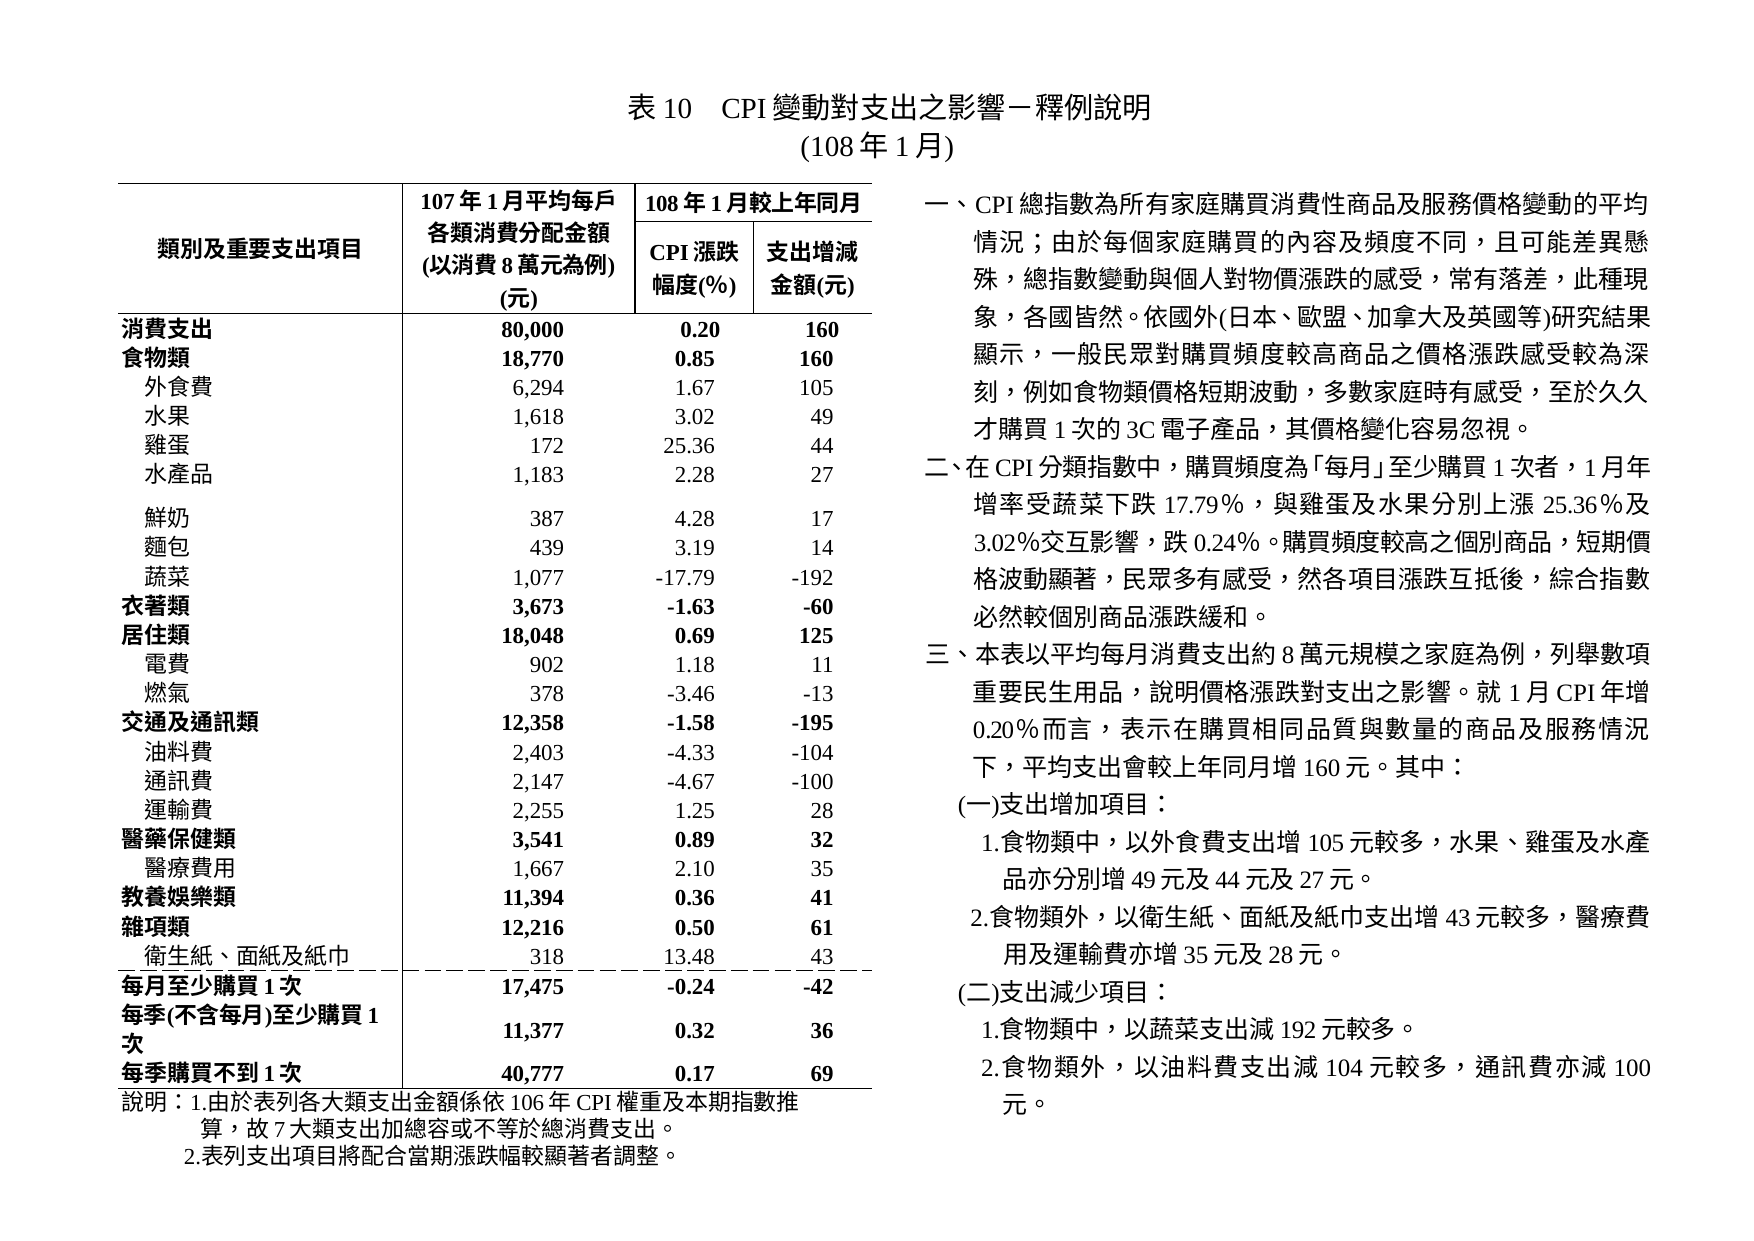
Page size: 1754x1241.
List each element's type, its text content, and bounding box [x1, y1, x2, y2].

table_cell -3.46 [635, 678, 753, 707]
table_cell 0.36 [635, 883, 753, 912]
text 表10 CPI變動對支出之影響－釋例說明 [114, 89, 1665, 126]
table_cell 通訊費 [118, 766, 402, 795]
table_cell 雜項類 [118, 912, 402, 941]
table_cell 醫藥保健類 [118, 824, 402, 853]
table_cell 蔬菜 [118, 562, 402, 591]
table_cell 35 [753, 853, 872, 882]
table_cell 17,475 [403, 970, 635, 1000]
table_cell 0.20 [635, 314, 753, 343]
table_cell 387 [403, 503, 635, 532]
table_cell 1.25 [635, 795, 753, 824]
table_cell 消費支出 [118, 314, 402, 343]
table_cell [872, 1088, 915, 1170]
table_cell 食物類 [118, 343, 402, 372]
table_cell 說明：1.由於表列各大類支出金額係依106年CPI權重及本期指數推算，故7大類支出加總容或不等於總消費支出。 2.表列支出項目將配合當期漲跌幅較顯著者調整。 [118, 1089, 872, 1170]
table_cell 交通及通訊類 [118, 708, 402, 737]
table_cell 32 [753, 824, 872, 853]
table_cell 12,358 [403, 708, 635, 737]
table_cell [872, 503, 915, 532]
table_cell 41 [753, 883, 872, 912]
table_cell [872, 591, 915, 620]
table_cell 25.36 [635, 430, 753, 459]
table_cell [753, 489, 872, 503]
table_cell [872, 1000, 915, 1058]
table_cell 0.32 [635, 1000, 753, 1058]
table_cell 12,216 [403, 912, 635, 941]
table_cell -100 [753, 766, 872, 795]
table_cell 0.89 [635, 824, 753, 853]
table_cell [872, 853, 915, 882]
table_cell 61 [753, 912, 872, 941]
table_cell [872, 737, 915, 766]
table_cell [872, 620, 915, 649]
table_cell 每季(不含每月)至少購買1次 [118, 1000, 402, 1058]
table_cell 居住類 [118, 620, 402, 649]
table_cell [118, 489, 402, 503]
table_cell 14 [753, 533, 872, 562]
table_cell -104 [753, 737, 872, 766]
table_cell -4.33 [635, 737, 753, 766]
table_cell 105 [753, 372, 872, 401]
table_cell 雞蛋 [118, 430, 402, 459]
table_cell [872, 795, 915, 824]
table_cell 439 [403, 533, 635, 562]
table_cell 3.02 [635, 401, 753, 430]
table_cell 水產品 [118, 460, 402, 489]
table_cell 0.17 [635, 1059, 753, 1088]
table_cell 378 [403, 678, 635, 707]
table_cell 44 [753, 430, 872, 459]
table_cell 80,000 [403, 314, 635, 343]
table_cell [872, 912, 915, 941]
table_cell 燃氣 [118, 678, 402, 707]
table_cell 0.50 [635, 912, 753, 941]
table_cell -17.79 [635, 562, 753, 591]
table_cell 2,255 [403, 795, 635, 824]
table_cell 教養娛樂類 [118, 883, 402, 912]
table_cell [635, 489, 753, 503]
table_cell 3,673 [403, 591, 635, 620]
table_cell [872, 533, 915, 562]
table_cell [872, 1059, 915, 1088]
table_cell 電費 [118, 649, 402, 678]
table_cell 麵包 [118, 533, 402, 562]
table_cell [872, 766, 915, 795]
table_cell [872, 401, 915, 430]
table_header 108年1月較上年同月 [636, 184, 872, 221]
table_cell 每月至少購買1次 [118, 970, 402, 1000]
table_cell 18,770 [403, 343, 635, 372]
text (108年1月) [89, 126, 1665, 164]
table_cell 衣著類 [118, 591, 402, 620]
table_cell [872, 883, 915, 912]
table_cell [872, 941, 915, 970]
table_cell -195 [753, 708, 872, 737]
table_cell 3.19 [635, 533, 753, 562]
table_cell [872, 970, 915, 1000]
table_cell 衛生紙、面紙及紙巾 [118, 941, 402, 970]
table_cell 外食費 [118, 372, 402, 401]
table_cell 2.10 [635, 853, 753, 882]
table_cell 160 [753, 314, 872, 343]
table_cell [872, 649, 915, 678]
table_cell 160 [753, 343, 872, 372]
table_cell -1.63 [635, 591, 753, 620]
table_cell 油料費 [118, 737, 402, 766]
table_cell 13.48 [635, 941, 753, 970]
table_cell [872, 708, 915, 737]
table_cell [872, 562, 915, 591]
table_cell [872, 430, 915, 459]
table_cell 49 [753, 401, 872, 430]
table_cell 1,183 [403, 460, 635, 489]
table_cell 1.18 [635, 649, 753, 678]
table_cell 11,394 [403, 883, 635, 912]
table_cell 每季購買不到1次 [118, 1059, 402, 1088]
table_cell 27 [753, 460, 872, 489]
table_cell 醫療費用 [118, 853, 402, 882]
table_cell 28 [753, 795, 872, 824]
table_cell CPI漲跌 幅度(％) [636, 222, 753, 313]
table_cell -1.58 [635, 708, 753, 737]
table_cell 運輸費 [118, 795, 402, 824]
table_cell [403, 489, 635, 503]
table_cell [872, 678, 915, 707]
table_cell 0.85 [635, 343, 753, 372]
table_cell [872, 460, 915, 489]
table_cell 4.28 [635, 503, 753, 532]
table_cell 2,147 [403, 766, 635, 795]
table_cell -0.24 [635, 970, 753, 1000]
table_cell 36 [753, 1000, 872, 1058]
table_cell 43 [753, 941, 872, 970]
table_cell -42 [753, 970, 872, 1000]
table_cell -4.67 [635, 766, 753, 795]
table_cell 318 [403, 941, 635, 970]
table_cell [872, 343, 915, 372]
table_cell 18,048 [403, 620, 635, 649]
table_cell -192 [753, 562, 872, 591]
table_cell 1.67 [635, 372, 753, 401]
table_cell [872, 372, 915, 401]
table_cell 鮮奶 [118, 503, 402, 532]
table_cell 水果 [118, 401, 402, 430]
table_cell 0.69 [635, 620, 753, 649]
table_cell 17 [753, 503, 872, 532]
table_cell -13 [753, 678, 872, 707]
table_cell [872, 313, 915, 343]
table_cell 125 [753, 620, 872, 649]
table_cell 902 [403, 649, 635, 678]
table_header 一、CPI總指數為所有家庭購買消費性商品及服務價格變動的平均情況；由於每個家庭購買的內容及頻度不同，且可能差異懸殊，總指數變動與個人對物價漲跌的感受，常有落差，此種現象，各國皆然。依國外(日本、歐盟、加拿大及英國等)研究結果顯示，一般民眾對購買頻度較高商品之價格漲跌感受較為深刻，例如食物類價格短期波動，多數家庭時有感受，至於久久才購買1次的3C電子產品，其價格變化容易忽視。 二、在CPI分類指數中，購買頻度為「每月」至少購買1次者，1月年增率受蔬菜下跌17.79％，與雞蛋及水果分別上漲25.36％及3.02％交互影響，跌0.24％。購買頻度較高之個別商品，短期價格波動顯著，民眾多有感受，然各項目漲跌互抵後，綜合指數必然較個別商品漲跌緩和。 三、本表以平均每月消費支出約8萬元規模之家庭為例，列舉數項重要民生用品，說明價格漲跌對支出之影響。就1月CPI年增0.20％而言，表示在購買相同品質與數量的商品及服務情況下，平均支出會較上年同月增160元。其中： (一)支出增加項目： 1.食物類中，以外食費支出增105元較多，水果、雞蛋及水產品亦分別增49元及44元及27元。 2.食物類外，以衛生紙、面紙及紙巾支出增43元較多，醫療費用及運輸費亦增35元及28元。 (二)支出減少項目： 1.食物類中，以蔬菜支出減192元較多。 2.食物類外，以油料費支出減104元較多，通訊費亦減100元。 [915, 183, 1654, 1170]
table_header 類別及重要支出項目 [118, 184, 402, 313]
table_cell 172 [403, 430, 635, 459]
table_cell -60 [753, 591, 872, 620]
table_header 107年1月平均每戶 各類消費分配金額 (以消費8萬元為例)(元) [403, 184, 634, 313]
table_cell 1,618 [403, 401, 635, 430]
table_cell 40,777 [403, 1059, 635, 1088]
table_cell 3,541 [403, 824, 635, 853]
table_cell 11,377 [403, 1000, 635, 1058]
table_cell 2.28 [635, 460, 753, 489]
table_cell [872, 221, 915, 313]
table_cell [872, 489, 915, 503]
table_cell 2,403 [403, 737, 635, 766]
table_cell 11 [753, 649, 872, 678]
table_header [872, 183, 915, 221]
table_cell [872, 824, 915, 853]
table_cell 69 [753, 1059, 872, 1088]
table_cell 支出增減 金額(元) [754, 222, 872, 313]
table_cell 1,077 [403, 562, 635, 591]
table_cell 1,667 [403, 853, 635, 882]
table_cell 6,294 [403, 372, 635, 401]
